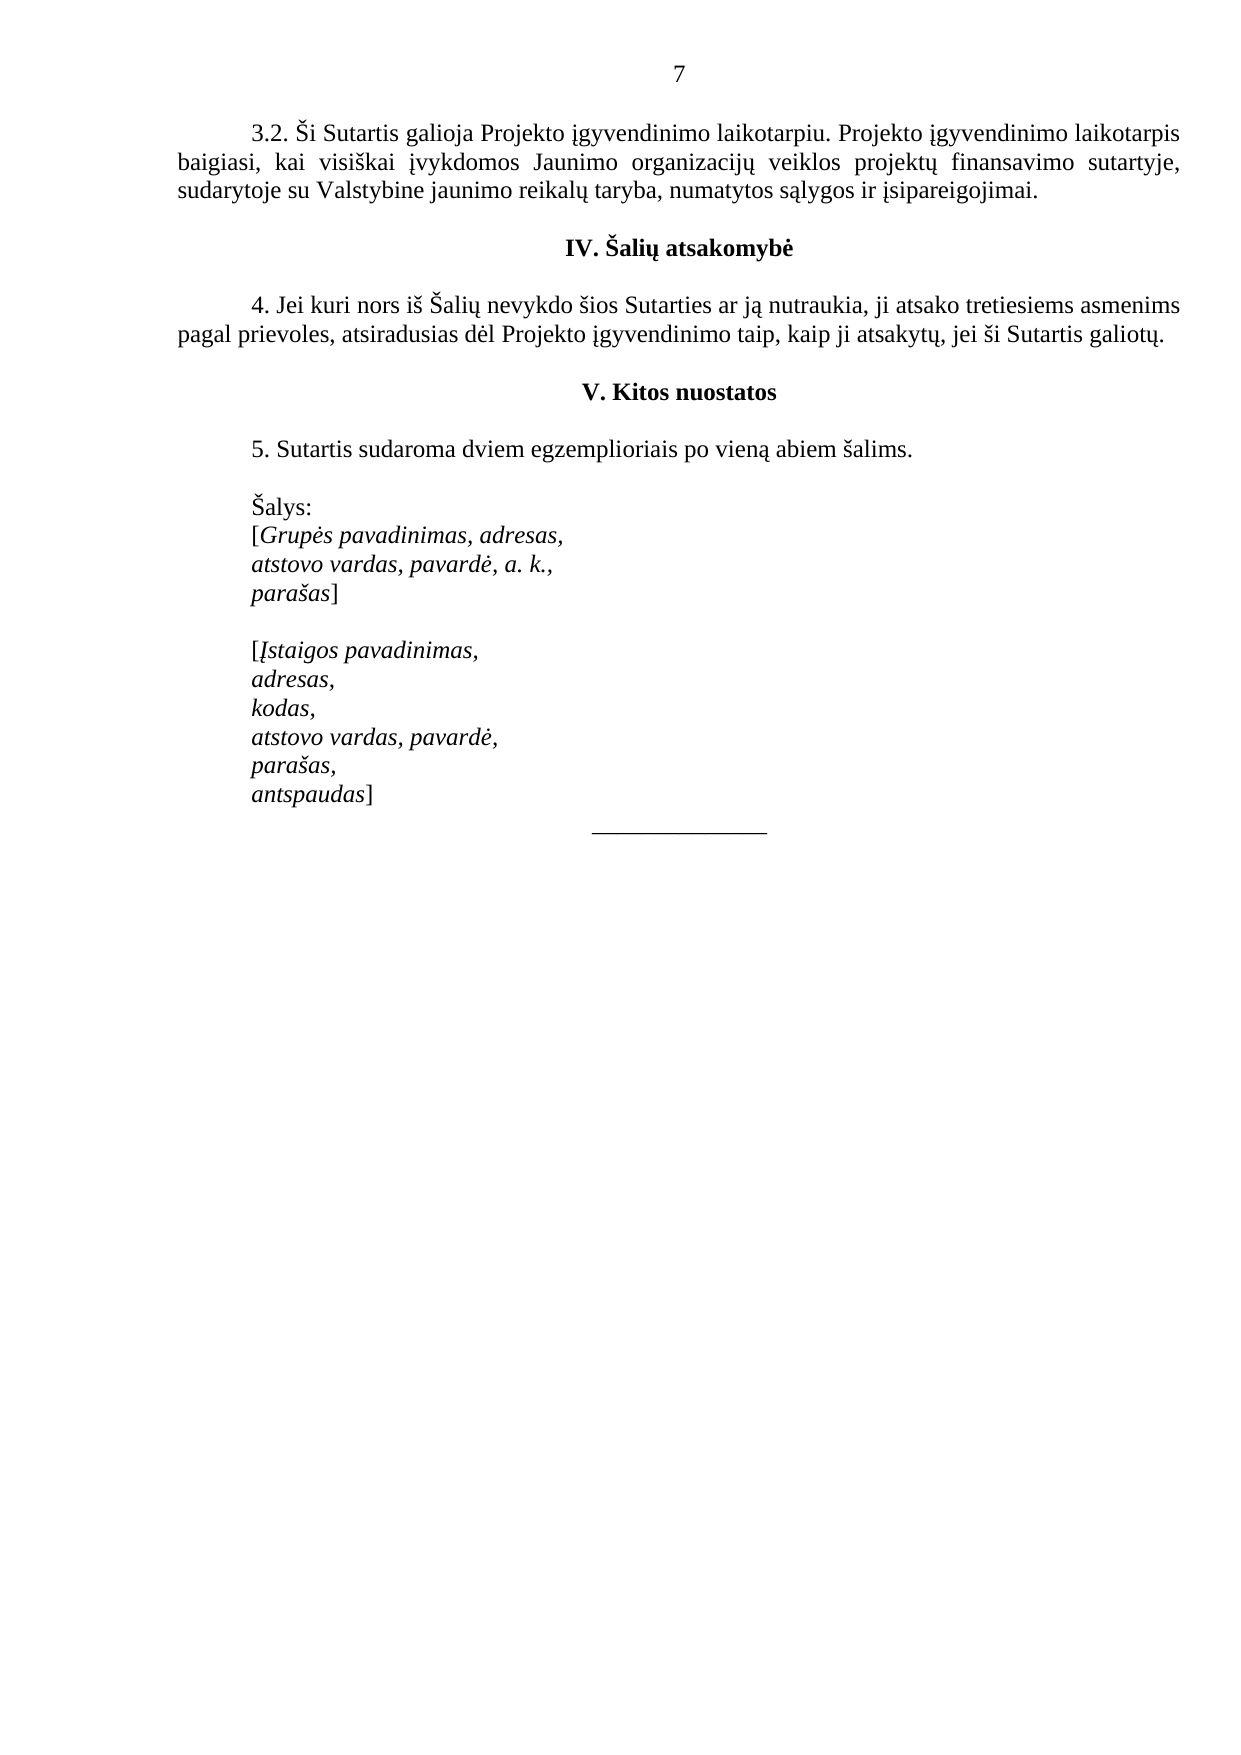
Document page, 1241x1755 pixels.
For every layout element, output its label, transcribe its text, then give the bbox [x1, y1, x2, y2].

text 4. Jei kuri nors iš Šalių nevykdo šios Sutarties ar ją nutraukia, ji atsako tretiesiems asmenims pagal prievoles, atsiradusias dėl Projekto įgyvendinimo taip, kaip ji atsakytų, jei ši Sutartis galiotų. [177, 291, 1181, 348]
text parašas] [177, 578, 1181, 607]
text Šalys: [177, 492, 1181, 521]
text adresas, [177, 664, 1181, 693]
text 5. Sutartis sudaroma dviem egzemplioriais po vieną abiem šalims. [177, 434, 1181, 463]
text ______________ [177, 808, 1181, 837]
text IV. Šalių atsakomybė [177, 233, 1181, 262]
text V. Kitos nuostatos [177, 377, 1181, 406]
text 3.2. Ši Sutartis galioja Projekto įgyvendinimo laikotarpiu. Projekto įgyvendinimo laikotarpis baigiasi, kai visiškai įvykdomos Jaunimo organizacijų veiklos projektų finansavimo sutartyje, sudarytoje su Valstybine jaunimo reikalų taryba, numatytos sąlygos ir įsipareigojimai. [177, 118, 1181, 204]
text antspaudas] [177, 779, 1181, 808]
text atstovo vardas, pavardė, a. k., [177, 549, 1181, 578]
text atstovo vardas, pavardė, [177, 722, 1181, 751]
text [Įstaigos pavadinimas, [177, 636, 1181, 664]
text parašas, [177, 751, 1181, 779]
text [Grupės pavadinimas, adresas, [177, 521, 1181, 549]
text kodas, [177, 693, 1181, 722]
